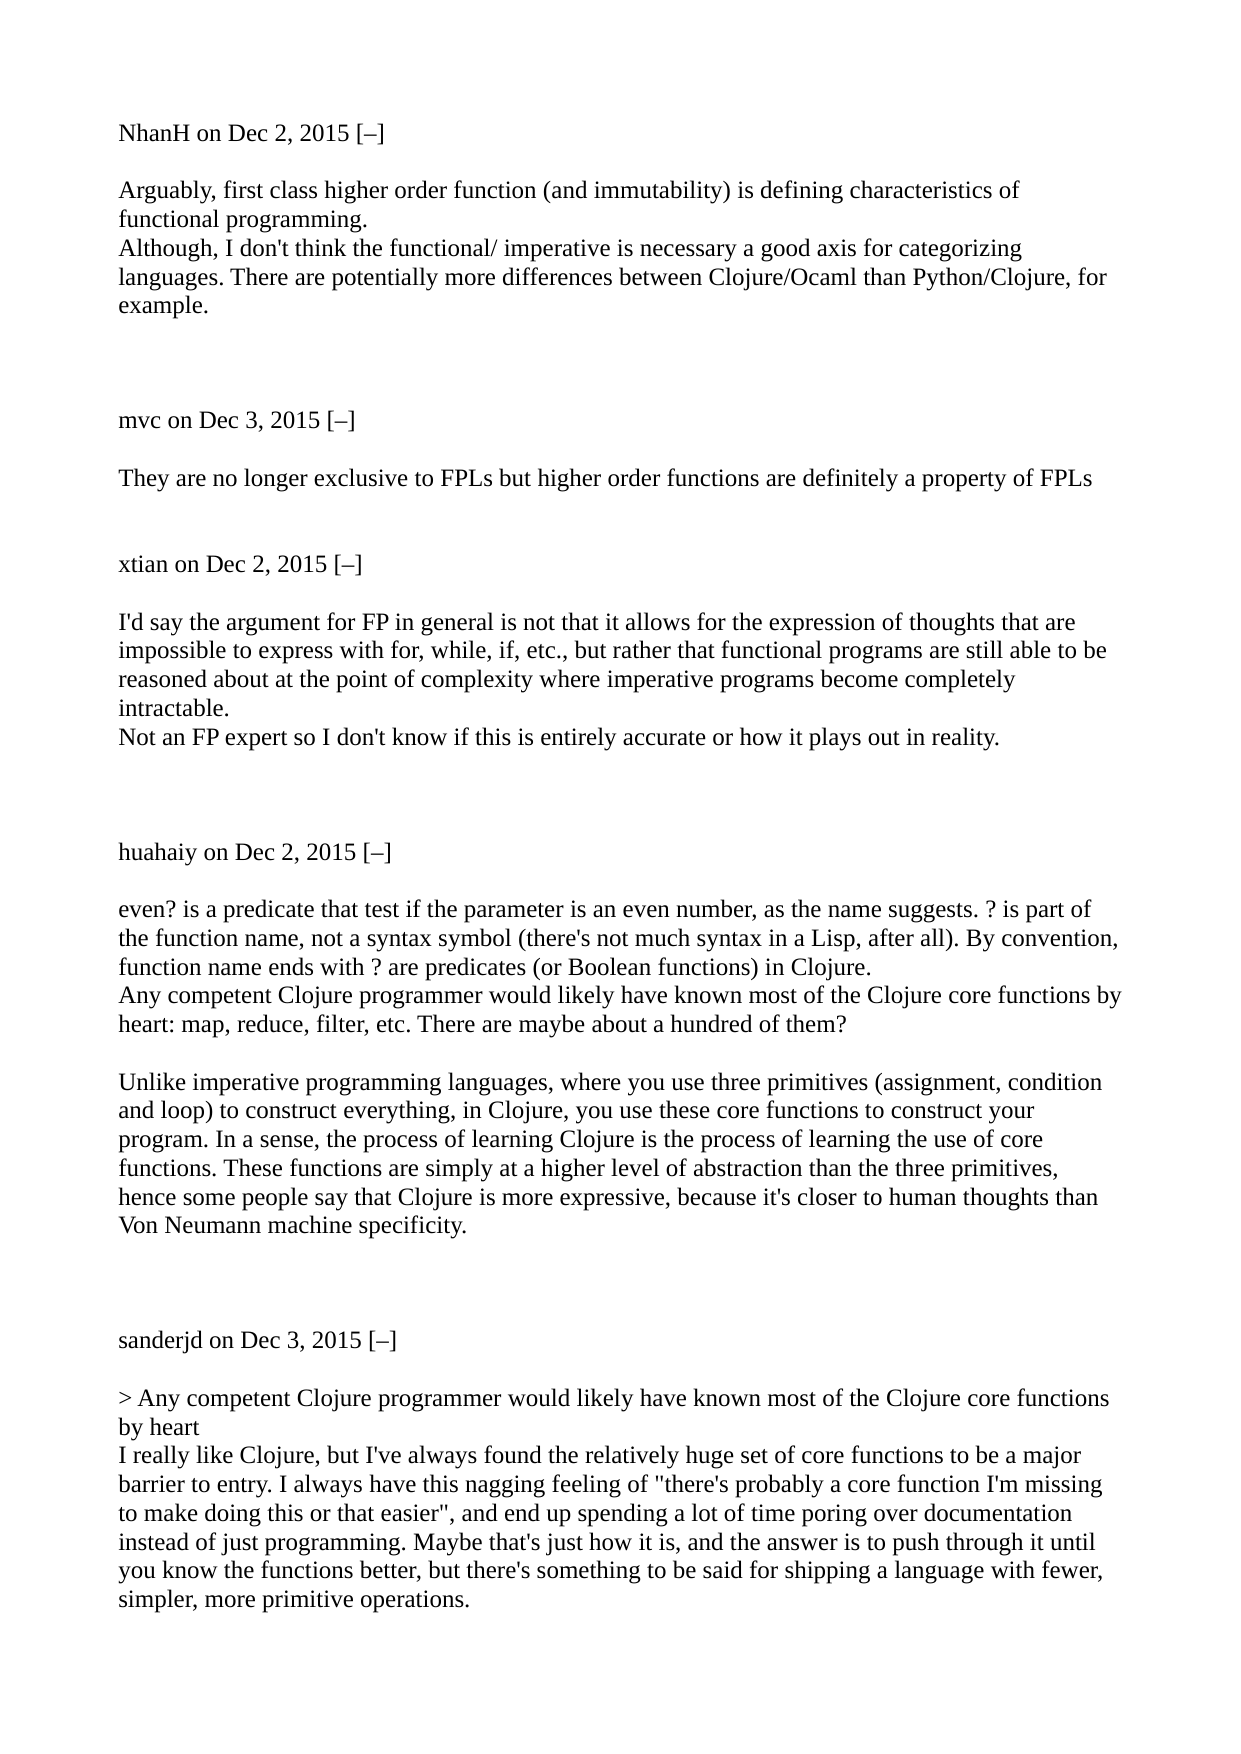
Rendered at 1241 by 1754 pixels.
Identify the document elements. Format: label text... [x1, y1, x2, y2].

text I'd say the argument for FP in general is not that it allows for the expression of thoughts that are impossible to express with for, while, if, etc., but rather that functional programs are still able to be reasoned about at the point of complexity where imperative programs become completely intractable. [118, 607, 1122, 722]
text sanderjd on Dec 3, 2015 [–] [118, 1326, 1122, 1354]
text > Any competent Clojure programmer would likely have known most of the Clojure core functions by heart [118, 1383, 1122, 1441]
text Arguably, first class higher order function (and immutability) is defining characteristics of functional programming. [118, 176, 1122, 233]
text Although, I don't think the functional/ imperative is necessary a good axis for categorizing languages. There are potentially more differences between Clojure/Ocaml than Python/Clojure, for example. [118, 233, 1122, 319]
text NhanH on Dec 2, 2015 [–] [118, 118, 1122, 147]
text mvc on Dec 3, 2015 [–] [118, 406, 1122, 434]
text Unlike imperative programming languages, where you use three primitives (assignment, condition and loop) to construct everything, in Clojure, you use these core functions to construct your program. In a sense, the process of learning Clojure is the process of learning the use of core functions. These functions are simply at a higher level of abstraction than the three primitives, hence some people say that Clojure is more expressive, because it's closer to human thoughts than Von Neumann machine specificity. [118, 1067, 1122, 1239]
text I really like Clojure, but I've always found the relatively huge set of core functions to be a major barrier to entry. I always have this nagging feeling of "there's probably a core function I'm missing to make doing this or that easier", and end up spending a lot of time poring over documentation instead of just programming. Maybe that's just how it is, and the answer is to push through it until you know the functions better, but there's something to be said for shipping a language with fewer, simpler, more primitive operations. [118, 1441, 1122, 1613]
text Any competent Clojure programmer would likely have known most of the Clojure core functions by heart: map, reduce, filter, etc. There are maybe about a hundred of them? [118, 981, 1122, 1038]
text huahaiy on Dec 2, 2015 [–] [118, 837, 1122, 866]
text Not an FP expert so I don't know if this is entirely accurate or how it plays out in reality. [118, 722, 1122, 751]
text even? is a predicate that test if the parameter is an even number, as the name suggests. ? is part of the function name, not a syntax symbol (there's not much syntax in a Lisp, after all). By convention, function name ends with ? are predicates (or Boolean functions) in Clojure. [118, 894, 1122, 981]
text xtian on Dec 2, 2015 [–] [118, 549, 1122, 578]
text They are no longer exclusive to FPLs but higher order functions are definitely a property of FPLs [118, 463, 1122, 492]
